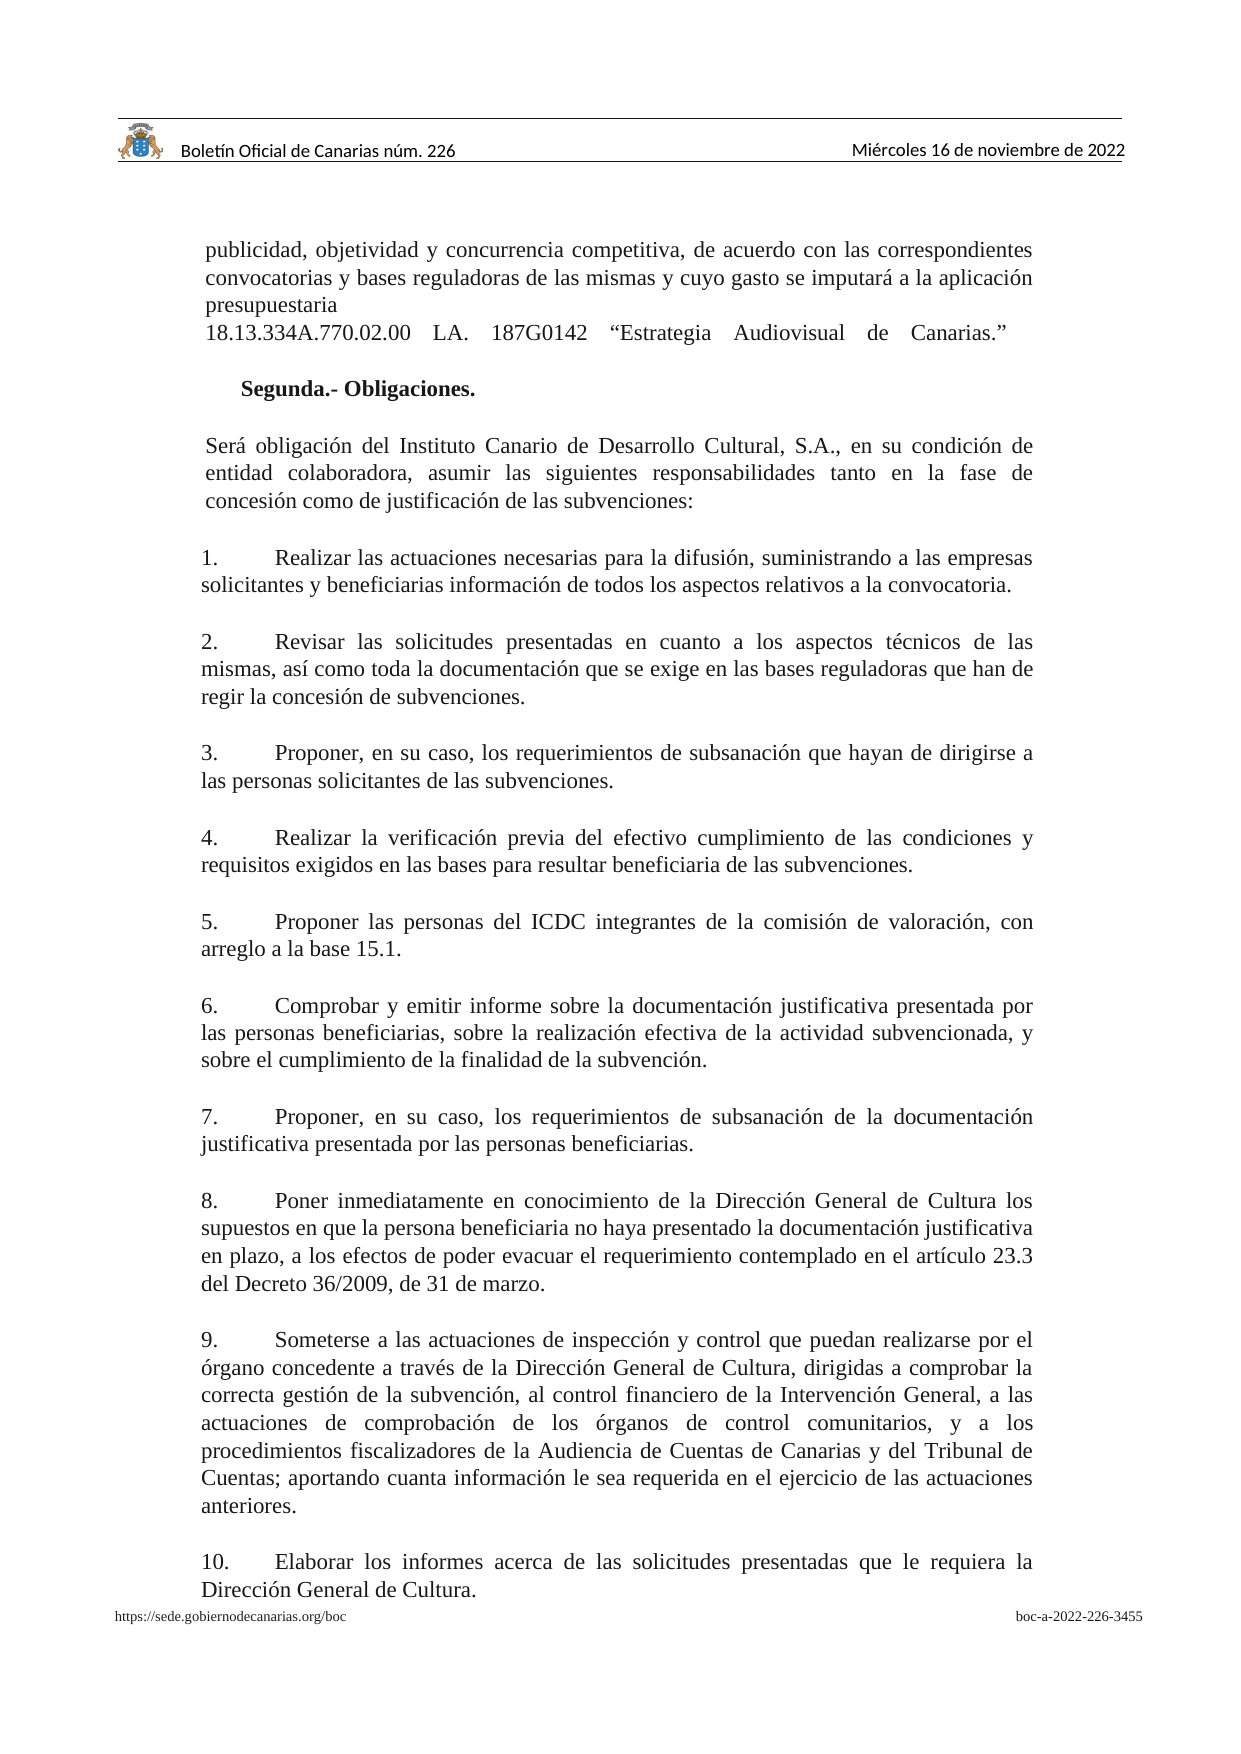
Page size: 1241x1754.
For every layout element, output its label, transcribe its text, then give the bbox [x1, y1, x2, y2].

list Poner inmediatamente en conocimiento de la Dirección General de Cultura los supuestos en que la persona beneficiaria no haya presentado la documentación justificativa en plazo, a los efectos de poder evacuar el requerimiento contemplado en el artículo 23.3 del Decreto 36/2009, de 31 de marzo. [201, 1187, 1034, 1296]
list Proponer, en su caso, los requerimientos de subsanación de la documentación justificativa presentada por las personas beneficiarias. [201, 1103, 1034, 1157]
list Realizar las actuaciones necesarias para la difusión, suministrando a las empresas solicitantes y beneficiarias información de todos los aspectos relativos a la convocatoria. [201, 543, 1034, 597]
text 18.13.334A.770.02.00 LA. 187G0142 “Estrategia Audiovisual de Canarias.” Segunda.- Obligaciones. [205, 319, 1007, 402]
list Someterse a las actuaciones de inspección y control que puedan realizarse por el órgano concedente a través de la Dirección General de Cultura, dirigidas a comprobar la correcta gestión de la subvención, al control financiero de la Intervención General, a las actuaciones de comprobación de los órganos de control comunitarios, y a los procedimientos fiscalizadores de la Audiencia de Cuentas de Canarias y del Tribunal de Cuentas; aportando cuanta información le sea requerida en el ejercicio de las actuaciones anteriores. [201, 1326, 1034, 1518]
text Será obligación del Instituto Canario de Desarrollo Cultural, S.A., en su condición de entidad colaboradora, asumir las siguientes responsabilidades tanto en la fase de concesión como de justificación de las subvenciones: [205, 432, 1034, 513]
list Elaborar los informes acerca de las solicitudes presentadas que le requiera la Dirección General de Cultura. [201, 1548, 1034, 1602]
list Proponer las personas del ICDC integrantes de la comisión de valoración, con arreglo a la base 15.1. [201, 908, 1034, 962]
list Revisar las solicitudes presentadas en cuanto a los aspectos técnicos de las mismas, así como toda la documentación que se exige en las bases reguladoras que han de regir la concesión de subvenciones. [201, 628, 1034, 709]
list Proponer, en su caso, los requerimientos de subsanación que hayan de dirigirse a las personas solicitantes de las subvenciones. [201, 739, 1034, 793]
list Realizar la verificación previa del efectivo cumplimiento de las condiciones y requisitos exigidos en las bases para resultar beneficiaria de las subvenciones. [201, 824, 1034, 878]
text publicidad, objetividad y concurrencia competitiva, de acuerdo con las correspondientes convocatorias y bases reguladoras de las mismas y cuyo gasto se imputará a la aplicación presupuestaria [205, 236, 1034, 318]
list Comprobar y emitir informe sobre la documentación justificativa presentada por las personas beneficiarias, sobre la realización efectiva de la actividad subvencionada, y sobre el cumplimiento de la finalidad de la subvención. [201, 992, 1034, 1072]
